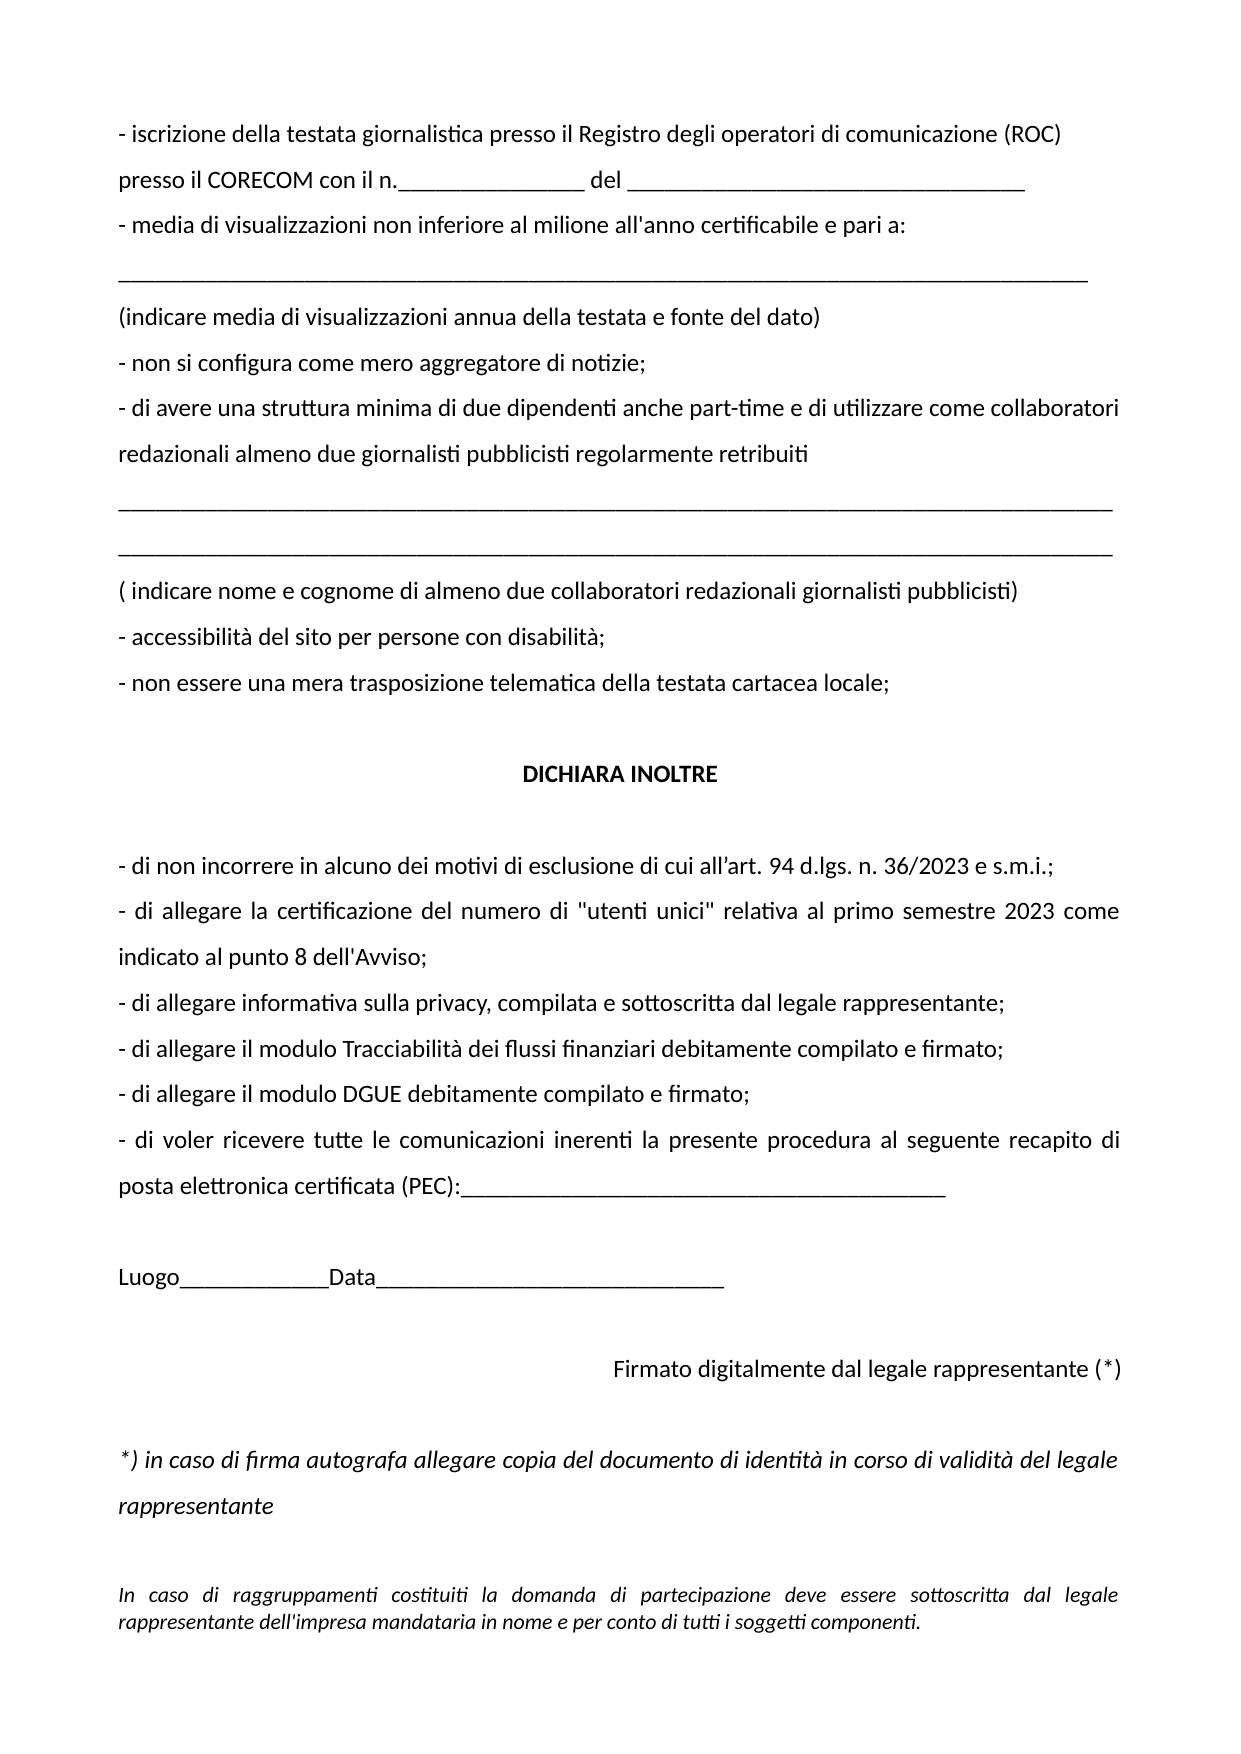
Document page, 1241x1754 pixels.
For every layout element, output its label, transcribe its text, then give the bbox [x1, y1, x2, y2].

text ______________________________________________________________________________ [118, 255, 1122, 286]
text (indicare media di visualizzazioni annua della testata e fonte del dato) [118, 301, 1122, 332]
text In caso di raggruppamenti costituiti la domanda di partecipazione deve essere sottoscritta dal legale rappresentante dell'impresa mandataria in nome e per conto di tutti i soggetti componenti. [118, 1581, 1122, 1635]
text - di avere una struttura minima di due dipendenti anche part-time e di utilizzare come collaboratori redazionali almeno due giornalisti pubblicisti regolarmente retribuiti [118, 392, 1122, 469]
text - accessibilità del sito per persone con disabilità; [118, 621, 1122, 652]
text ( indicare nome e cognome di almeno due collaboratori redazionali giornalisti pubblicisti) [118, 575, 1122, 606]
text ________________________________________________________________________________ [118, 484, 1122, 514]
text DICHIARA INOLTRE [118, 758, 1122, 789]
text - di allegare informativa sulla privacy, compilata e sottoscritta dal legale rappresentante; [118, 987, 1122, 1017]
text *) in caso di firma autografa allegare copia del documento di identità in corso di validità del legale rappresentante [118, 1444, 1122, 1521]
text Luogo____________Data____________________________ [118, 1261, 1122, 1292]
text - media di visualizzazioni non inferiore al milione all'anno certificabile e pari a: [118, 209, 1122, 240]
text - di non incorrere in alcuno dei motivi di esclusione di cui all’art. 94 d.lgs. n. 36/2023 e s.m.i.; [118, 850, 1122, 880]
text - di allegare il modulo Tracciabilità dei flussi finanziari debitamente compilato e firmato; [118, 1033, 1122, 1063]
text ________________________________________________________________________________ [118, 530, 1122, 560]
text - non essere una mera trasposizione telematica della testata cartacea locale; [118, 667, 1122, 697]
text - iscrizione della testata giornalistica presso il Registro degli operatori di comunicazione (ROC) presso il CORECOM con il n._______________ del ________________________________ [118, 118, 1122, 194]
text - non si configura come mero aggregatore di notizie; [118, 347, 1122, 377]
text - di allegare la certificazione del numero di "utenti unici" relativa al primo semestre 2023 come indicato al punto 8 dell'Avviso; [118, 896, 1122, 972]
text - di allegare il modulo DGUE debitamente compilato e firmato; [118, 1078, 1122, 1109]
text Firmato digitalmente dal legale rappresentante (*) [118, 1353, 1122, 1383]
text - di voler ricevere tutte le comunicazioni inerenti la presente procedura al seguente recapito di posta elettronica certificata (PEC):_______________________________________ [118, 1124, 1122, 1200]
